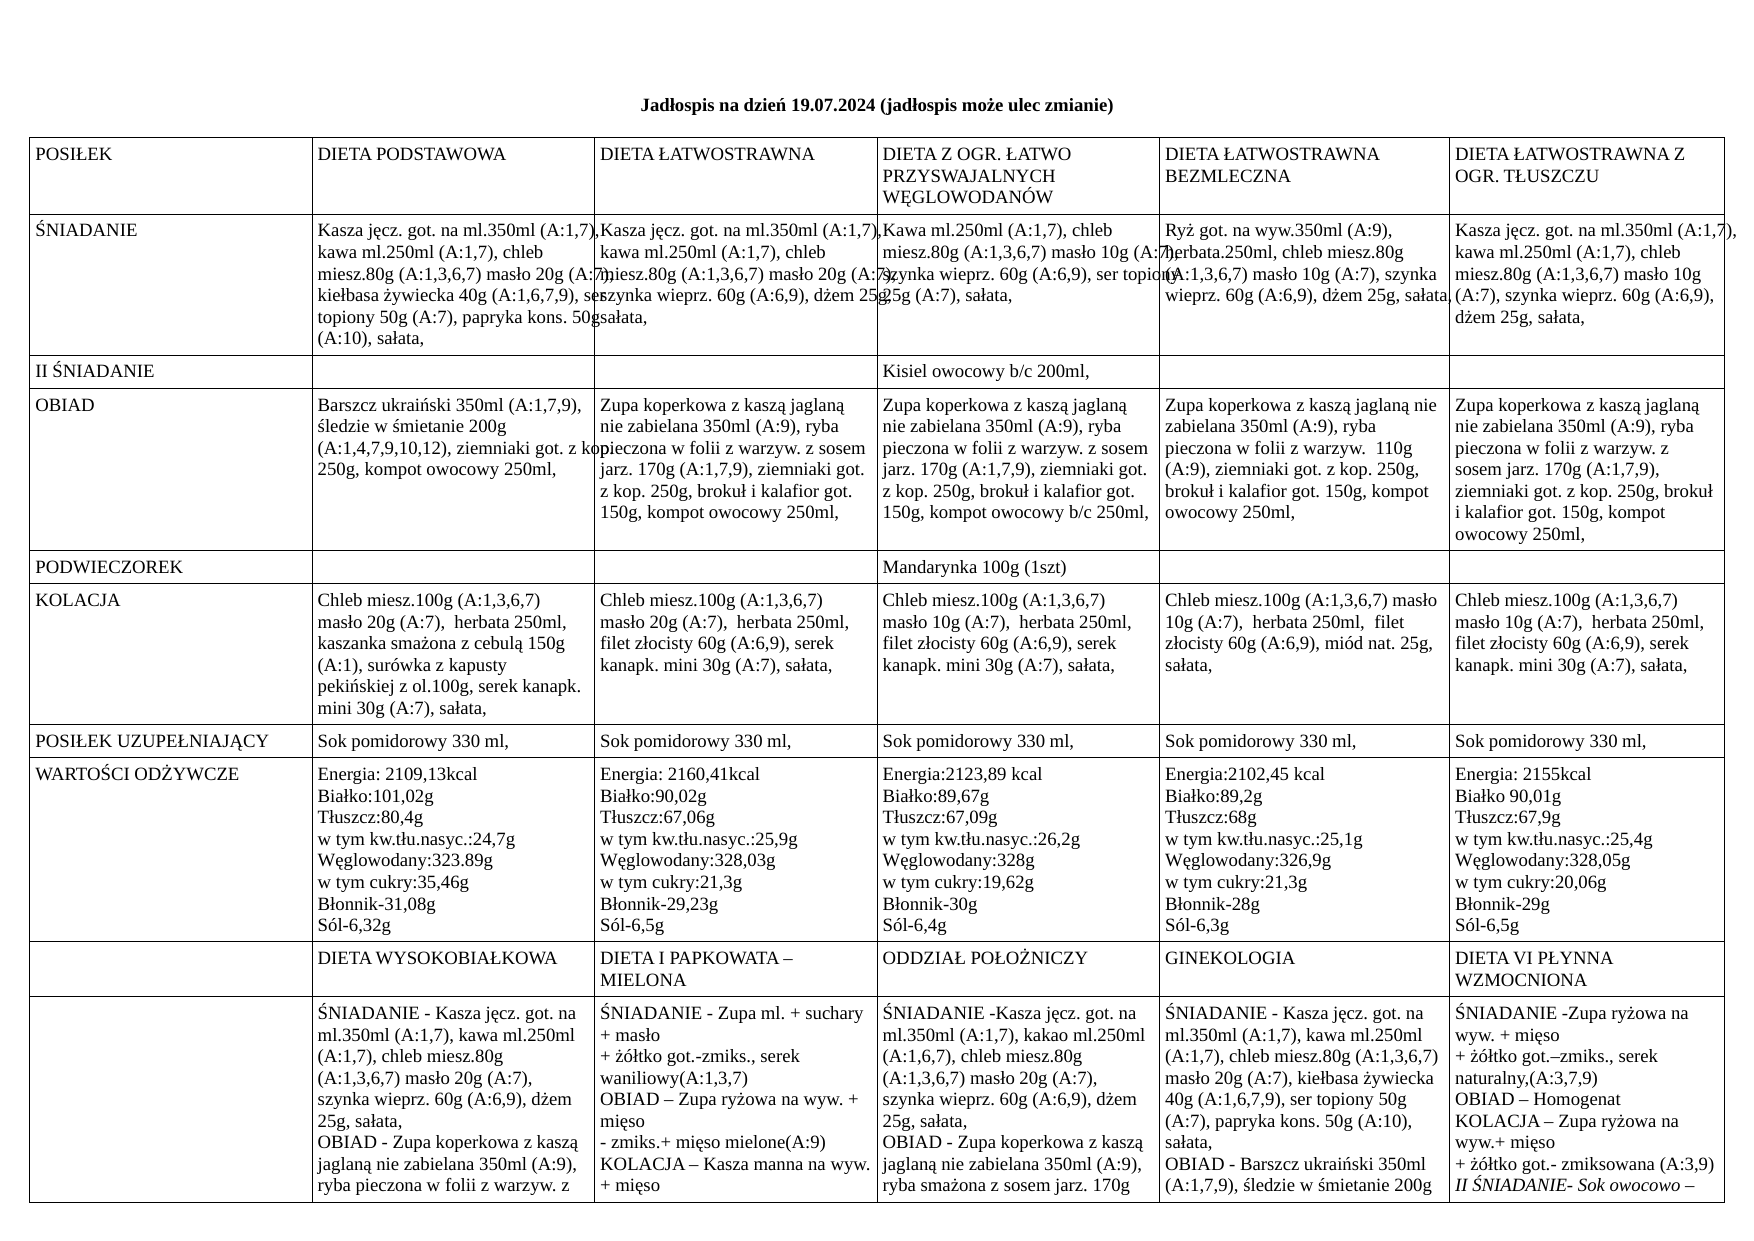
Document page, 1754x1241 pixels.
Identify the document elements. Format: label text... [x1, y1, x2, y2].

table_cell Energia:2102,45 kcal Białko:89,2g Tłuszcz:68g w tym kw.tłu.nasyc.:25,1g Węglowodany:326,9g w tym cukry:21,3g Błonnik-28g Sól-6,3g [1160, 758, 1449, 941]
table_cell ŚNIADANIE [30, 215, 312, 354]
table_cell WARTOŚCI ODŻYWCZE [30, 758, 312, 941]
table_cell DIETA WYSOKOBIAŁKOWA [313, 942, 594, 996]
table_cell Mandarynka 100g (1szt) [878, 551, 1159, 583]
table_cell Chleb miesz.100g (A:1,3,6,7) masło 20g (A:7), herbata 250ml, filet złocisty 60g (A:6,9), serek kanapk. mini 30g (A:7), sałata, [595, 584, 877, 724]
table_cell GINEKOLOGIA [1160, 942, 1449, 996]
table_cell [1160, 356, 1449, 388]
table_cell [1450, 356, 1724, 388]
table_cell [313, 551, 594, 583]
table_cell Zupa koperkowa z kaszą jaglaną nie zabielana 350ml (A:9), ryba pieczona w folii z warzyw. z sosem jarz. 170g (A:1,7,9), ziemniaki got. z kop. 250g, brokuł i kalafior got. 150g, kompot owocowy 250ml, [1450, 389, 1724, 550]
table_cell Kasza jęcz. got. na ml.350ml (A:1,7), kawa ml.250ml (A:1,7), chleb miesz.80g (A:1,3,6,7) masło 20g (A:7), kiełbasa żywiecka 40g (A:1,6,7,9), ser topiony 50g (A:7), papryka kons. 50g (A:10), sałata, [313, 215, 594, 354]
table_cell ŚNIADANIE - Kasza jęcz. got. na ml.350ml (A:1,7), kawa ml.250ml (A:1,7), chleb miesz.80g (A:1,3,6,7) masło 20g (A:7), szynka wieprz. 60g (A:6,9), dżem 25g, sałata, OBIAD - Zupa koperkowa z kaszą jaglaną nie zabielana 350ml (A:9), ryba pieczona w folii z warzyw. z [313, 997, 594, 1202]
table_cell [30, 942, 312, 996]
table_cell Energia:2123,89 kcal Białko:89,67g Tłuszcz:67,09g w tym kw.tłu.nasyc.:26,2g Węglowodany:328g w tym cukry:19,62g Błonnik-30g Sól-6,4g [878, 758, 1159, 941]
table_cell Sok pomidorowy 330 ml, [1450, 725, 1724, 757]
table_cell Sok pomidorowy 330 ml, [1160, 725, 1449, 757]
table_cell Kawa ml.250ml (A:1,7), chleb miesz.80g (A:1,3,6,7) masło 10g (A:7), szynka wieprz. 60g (A:6,9), ser topiony 25g (A:7), sałata, [878, 215, 1159, 354]
table_cell Energia: 2160,41kcal Białko:90,02g Tłuszcz:67,06g w tym kw.tłu.nasyc.:25,9g Węglowodany:328,03g w tym cukry:21,3g Błonnik-29,23g Sól-6,5g [595, 758, 877, 941]
table_header DIETA PODSTAWOWA [313, 138, 594, 213]
table_header DIETA ŁATWOSTRAWNA BEZMLECZNA [1160, 138, 1449, 213]
table_cell ŚNIADANIE - Kasza jęcz. got. na ml.350ml (A:1,7), kawa ml.250ml (A:1,7), chleb miesz.80g (A:1,3,6,7) masło 20g (A:7), kiełbasa żywiecka 40g (A:1,6,7,9), ser topiony 50g (A:7), papryka kons. 50g (A:10), sałata, OBIAD - Barszcz ukraiński 350ml (A:1,7,9), śledzie w śmietanie 200g [1160, 997, 1449, 1202]
table_header DIETA ŁATWOSTRAWNA [595, 138, 877, 213]
table_cell Ryż got. na wyw.350ml (A:9), herbata.250ml, chleb miesz.80g (A:1,3,6,7) masło 10g (A:7), szynka wieprz. 60g (A:6,9), dżem 25g, sałata, [1160, 215, 1449, 354]
table_cell ŚNIADANIE -Kasza jęcz. got. na ml.350ml (A:1,7), kakao ml.250ml (A:1,6,7), chleb miesz.80g (A:1,3,6,7) masło 20g (A:7), szynka wieprz. 60g (A:6,9), dżem 25g, sałata, OBIAD - Zupa koperkowa z kaszą jaglaną nie zabielana 350ml (A:9), ryba smażona z sosem jarz. 170g [878, 997, 1159, 1202]
table_cell Sok pomidorowy 330 ml, [313, 725, 594, 757]
table_cell ŚNIADANIE - Zupa ml. + suchary + masło + żółtko got.-zmiks., serek waniliowy(A:1,3,7) OBIAD – Zupa ryżowa na wyw. + mięso - zmiks.+ mięso mielone(A:9) KOLACJA – Kasza manna na wyw. + mięso [595, 997, 877, 1202]
table_cell Chleb miesz.100g (A:1,3,6,7) masło 20g (A:7), herbata 250ml, kaszanka smażona z cebulą 150g (A:1), surówka z kapusty pekińskiej z ol.100g, serek kanapk. mini 30g (A:7), sałata, [313, 584, 594, 724]
table_cell Barszcz ukraiński 350ml (A:1,7,9), śledzie w śmietanie 200g (A:1,4,7,9,10,12), ziemniaki got. z kop. 250g, kompot owocowy 250ml, [313, 389, 594, 550]
table_cell ODDZIAŁ POŁOŻNICZY [878, 942, 1159, 996]
table_cell DIETA VI PŁYNNA WZMOCNIONA [1450, 942, 1724, 996]
table_cell Sok pomidorowy 330 ml, [595, 725, 877, 757]
table_cell Kisiel owocowy b/c 200ml, [878, 356, 1159, 388]
table_cell Chleb miesz.100g (A:1,3,6,7) masło 10g (A:7), herbata 250ml, filet złocisty 60g (A:6,9), serek kanapk. mini 30g (A:7), sałata, [1450, 584, 1724, 724]
table_cell Chleb miesz.100g (A:1,3,6,7) masło 10g (A:7), herbata 250ml, filet złocisty 60g (A:6,9), serek kanapk. mini 30g (A:7), sałata, [878, 584, 1159, 724]
table_cell OBIAD [30, 389, 312, 550]
table_cell Kasza jęcz. got. na ml.350ml (A:1,7), kawa ml.250ml (A:1,7), chleb miesz.80g (A:1,3,6,7) masło 10g (A:7), szynka wieprz. 60g (A:6,9), dżem 25g, sałata, [1450, 215, 1724, 354]
table_cell [595, 356, 877, 388]
table_cell [313, 356, 594, 388]
table_cell PODWIECZOREK [30, 551, 312, 583]
table_cell ŚNIADANIE -Zupa ryżowa na wyw. + mięso + żółtko got.–zmiks., serek naturalny,(A:3,7,9) OBIAD – Homogenat KOLACJA – Zupa ryżowa na wyw.+ mięso + żółtko got.- zmiksowana (A:3,9) II ŚNIADANIE- Sok owocowo – warzywny, PODWIECZOREK – Budyń owocowy b/c- płynny(A:7) Posiłek uzupełniający –Jogurt naturalny (A:7), [1450, 997, 1724, 1202]
table_cell II ŚNIADANIE [30, 356, 312, 388]
table_header POSIŁEK [30, 138, 312, 213]
table_header DIETA ŁATWOSTRAWNA Z OGR. TŁUSZCZU [1450, 138, 1724, 213]
table_header DIETA Z OGR. ŁATWO PRZYSWAJALNYCH WĘGLOWODANÓW [878, 138, 1159, 213]
table_cell KOLACJA [30, 584, 312, 724]
table_cell Zupa koperkowa z kaszą jaglaną nie zabielana 350ml (A:9), ryba pieczona w folii z warzyw. z sosem jarz. 170g (A:1,7,9), ziemniaki got. z kop. 250g, brokuł i kalafior got. 150g, kompot owocowy b/c 250ml, [878, 389, 1159, 550]
table_cell Zupa koperkowa z kaszą jaglaną nie zabielana 350ml (A:9), ryba pieczona w folii z warzyw. 110g (A:9), ziemniaki got. z kop. 250g, brokuł i kalafior got. 150g, kompot owocowy 250ml, [1160, 389, 1449, 550]
table_cell Energia: 2155kcal Białko 90,01g Tłuszcz:67,9g w tym kw.tłu.nasyc.:25,4g Węglowodany:328,05g w tym cukry:20,06g Błonnik-29g Sól-6,5g [1450, 758, 1724, 941]
table_cell [1160, 551, 1449, 583]
table_cell POSIŁEK UZUPEŁNIAJĄCY [30, 725, 312, 757]
table_cell Sok pomidorowy 330 ml, [878, 725, 1159, 757]
table_cell DIETA I PAPKOWATA – MIELONA [595, 942, 877, 996]
table_cell Chleb miesz.100g (A:1,3,6,7) masło 10g (A:7), herbata 250ml, filet złocisty 60g (A:6,9), miód nat. 25g, sałata, [1160, 584, 1449, 724]
table_cell [595, 551, 877, 583]
table_cell [1450, 551, 1724, 583]
table_cell Energia: 2109,13kcal Białko:101,02g Tłuszcz:80,4g w tym kw.tłu.nasyc.:24,7g Węglowodany:323.89g w tym cukry:35,46g Błonnik-31,08g Sól-6,32g [313, 758, 594, 941]
table_cell Kasza jęcz. got. na ml.350ml (A:1,7), kawa ml.250ml (A:1,7), chleb miesz.80g (A:1,3,6,7) masło 20g (A:7), szynka wieprz. 60g (A:6,9), dżem 25g, sałata, [595, 215, 877, 354]
text Jadłospis na dzień 19.07.2024 (jadłospis może ulec zmianie) [29, 94, 1724, 116]
table_cell [30, 997, 312, 1202]
table_cell Zupa koperkowa z kaszą jaglaną nie zabielana 350ml (A:9), ryba pieczona w folii z warzyw. z sosem jarz. 170g (A:1,7,9), ziemniaki got. z kop. 250g, brokuł i kalafior got. 150g, kompot owocowy 250ml, [595, 389, 877, 550]
